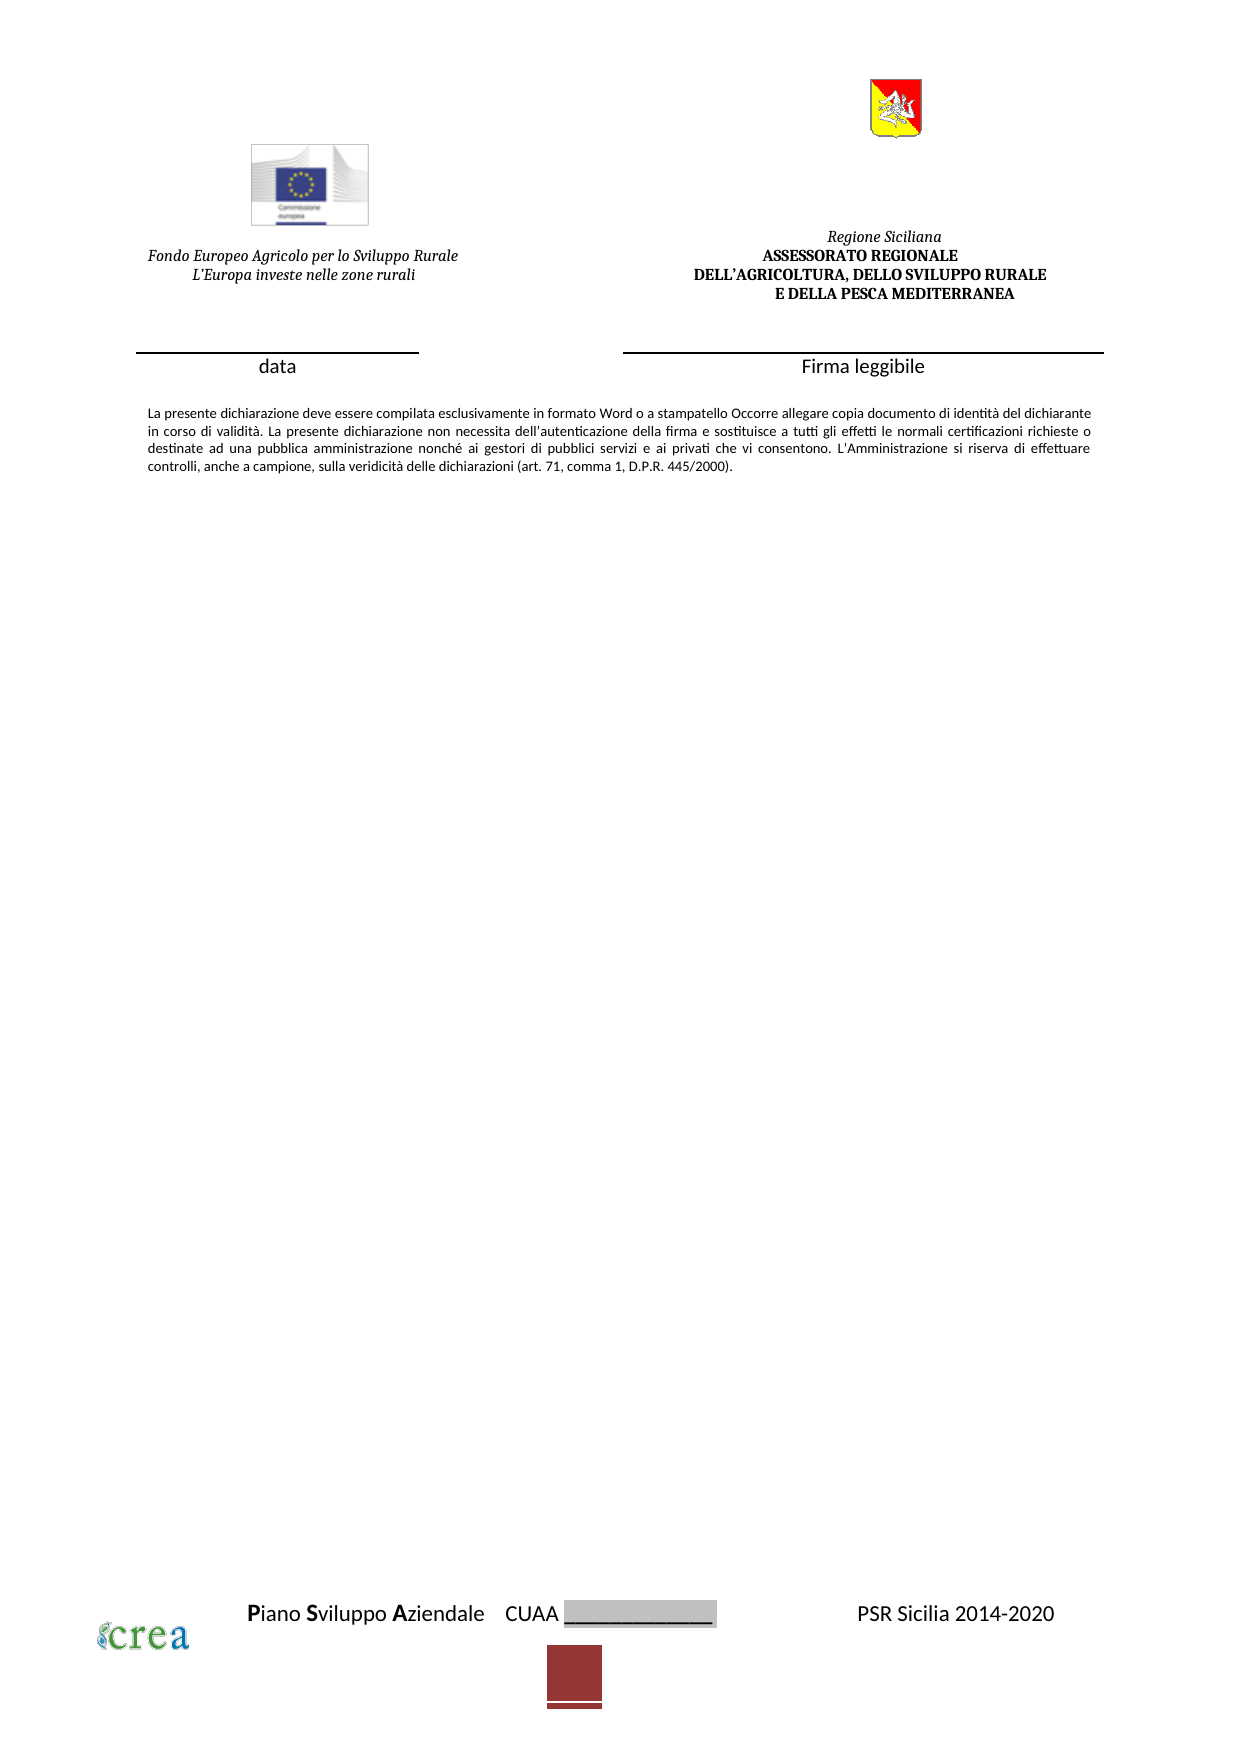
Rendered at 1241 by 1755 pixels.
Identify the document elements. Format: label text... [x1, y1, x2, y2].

table_cell Firma leggibile [623, 354, 1104, 392]
table_cell data [136, 354, 418, 392]
table_cell La presente dichiarazione deve essere compilata esclusivamente in formato Word o a stampatello Occorre allegare copia documento di identità del dichiarante in corso di validità. La presente dichiarazione non necessita dell’autenticazione della firma e sostituisce a tutti gli effetti le normali certificazioni richieste o destinate ad una pubblica amministrazione nonché ai gestori di pubblici servizi e ai privati che vi consentono. L’Amministrazione si riserva di effettuare controlli, anche a campione, sulla veridicità delle dichiarazioni (art. 71, comma 1, D.P.R. 445/2000). [136, 392, 1104, 475]
table_cell [419, 352, 623, 392]
